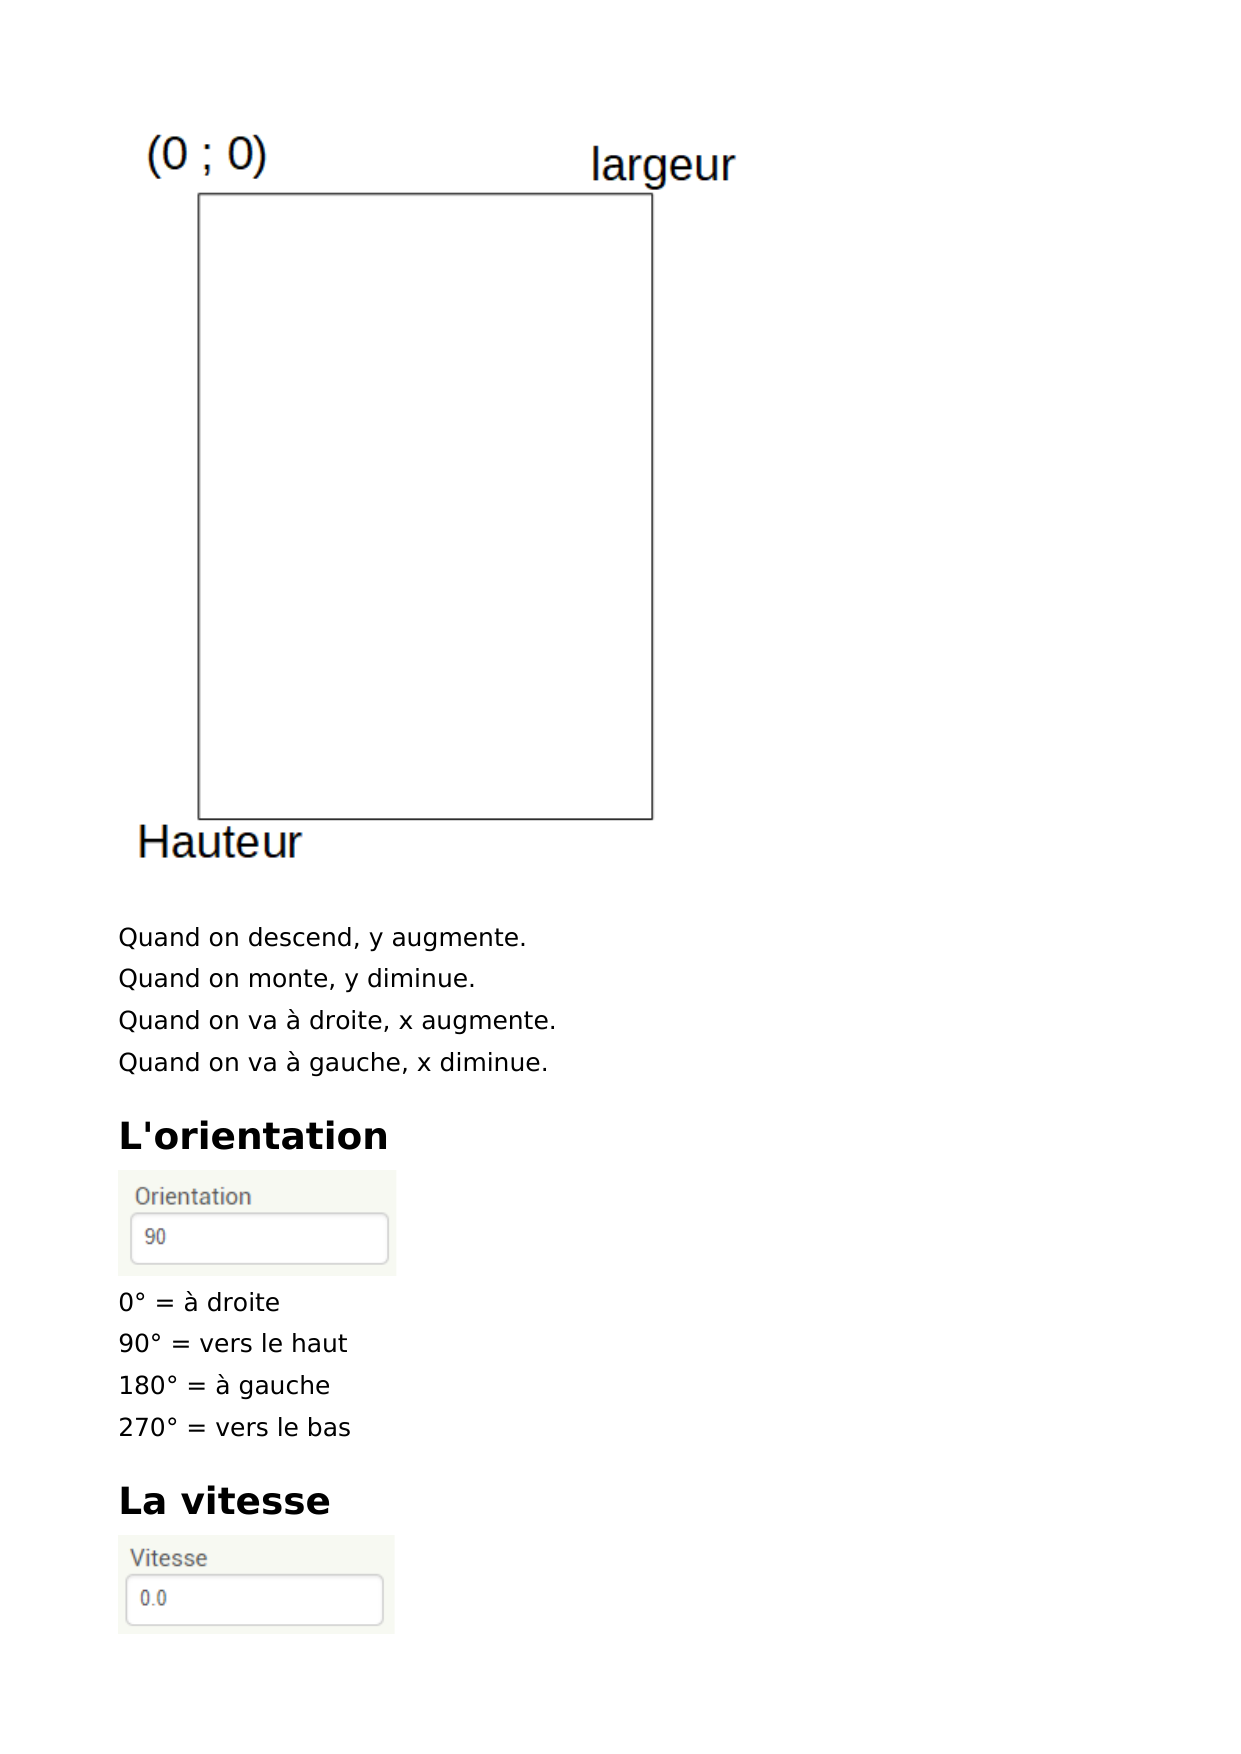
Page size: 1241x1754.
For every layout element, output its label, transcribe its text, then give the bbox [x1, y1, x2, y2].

text 180° = à gauche [118, 1371, 1122, 1400]
text Quand on va à droite, x augmente. [118, 1006, 1122, 1035]
picture [118, 118, 804, 911]
text 0° = à droite [118, 1288, 1122, 1317]
text 270° = vers le bas [118, 1413, 1122, 1442]
picture [118, 1170, 397, 1276]
text Quand on descend, y augmente. [118, 923, 1122, 952]
text Quand on va à gauche, x diminue. [118, 1048, 1122, 1077]
subtitle La vitesse [118, 1479, 1122, 1523]
text Quand on monte, y diminue. [118, 964, 1122, 994]
text 90° = vers le haut [118, 1329, 1122, 1359]
picture [118, 1535, 395, 1634]
subtitle L'orientation [118, 1114, 1122, 1158]
